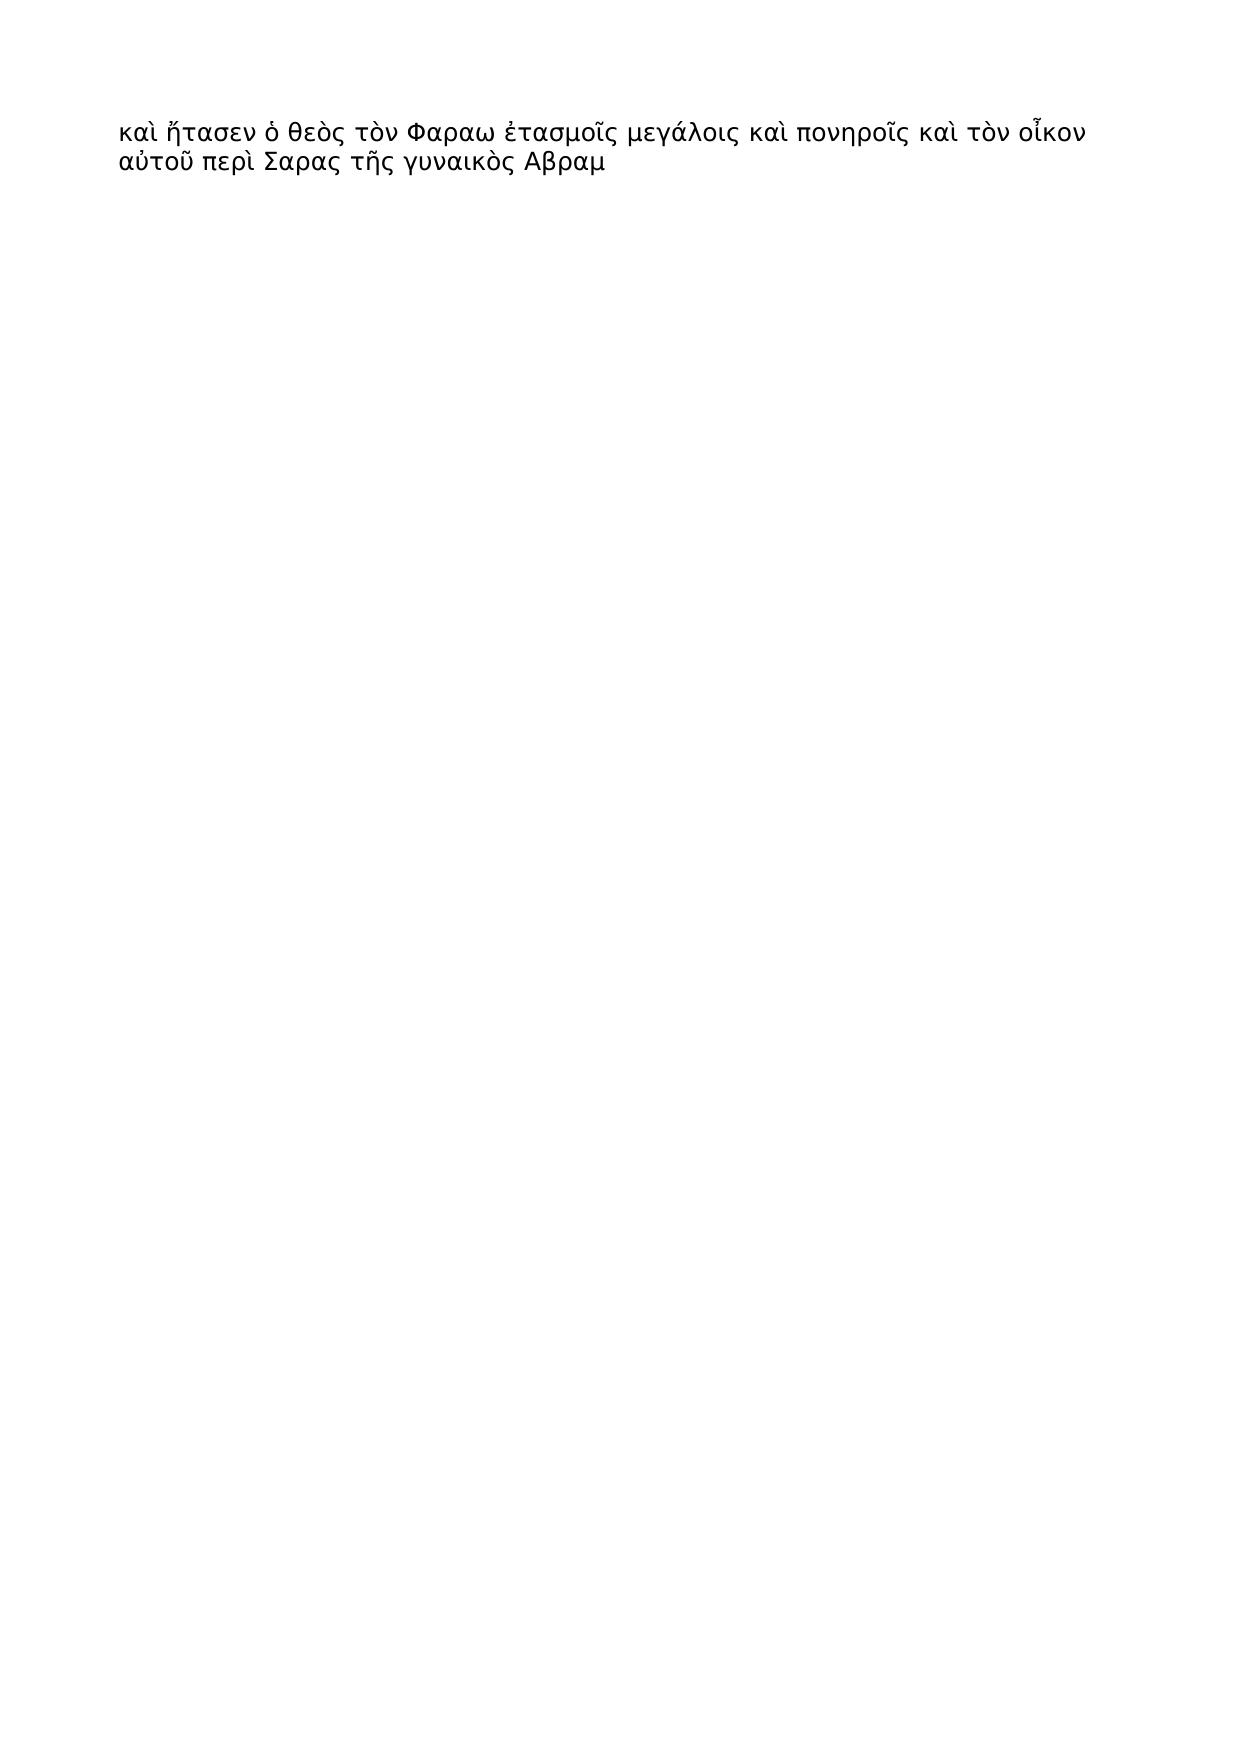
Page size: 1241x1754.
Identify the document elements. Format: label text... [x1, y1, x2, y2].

text καὶ ἤτασεν ὁ θεὸς τὸν Φαραω ἐτασμοῖς μεγάλοις καὶ πονηροῖς καὶ τὸν οἶκον αὐτοῦ περὶ Σαρας τῆς γυναικὸς Αβραμ [118, 118, 1122, 176]
